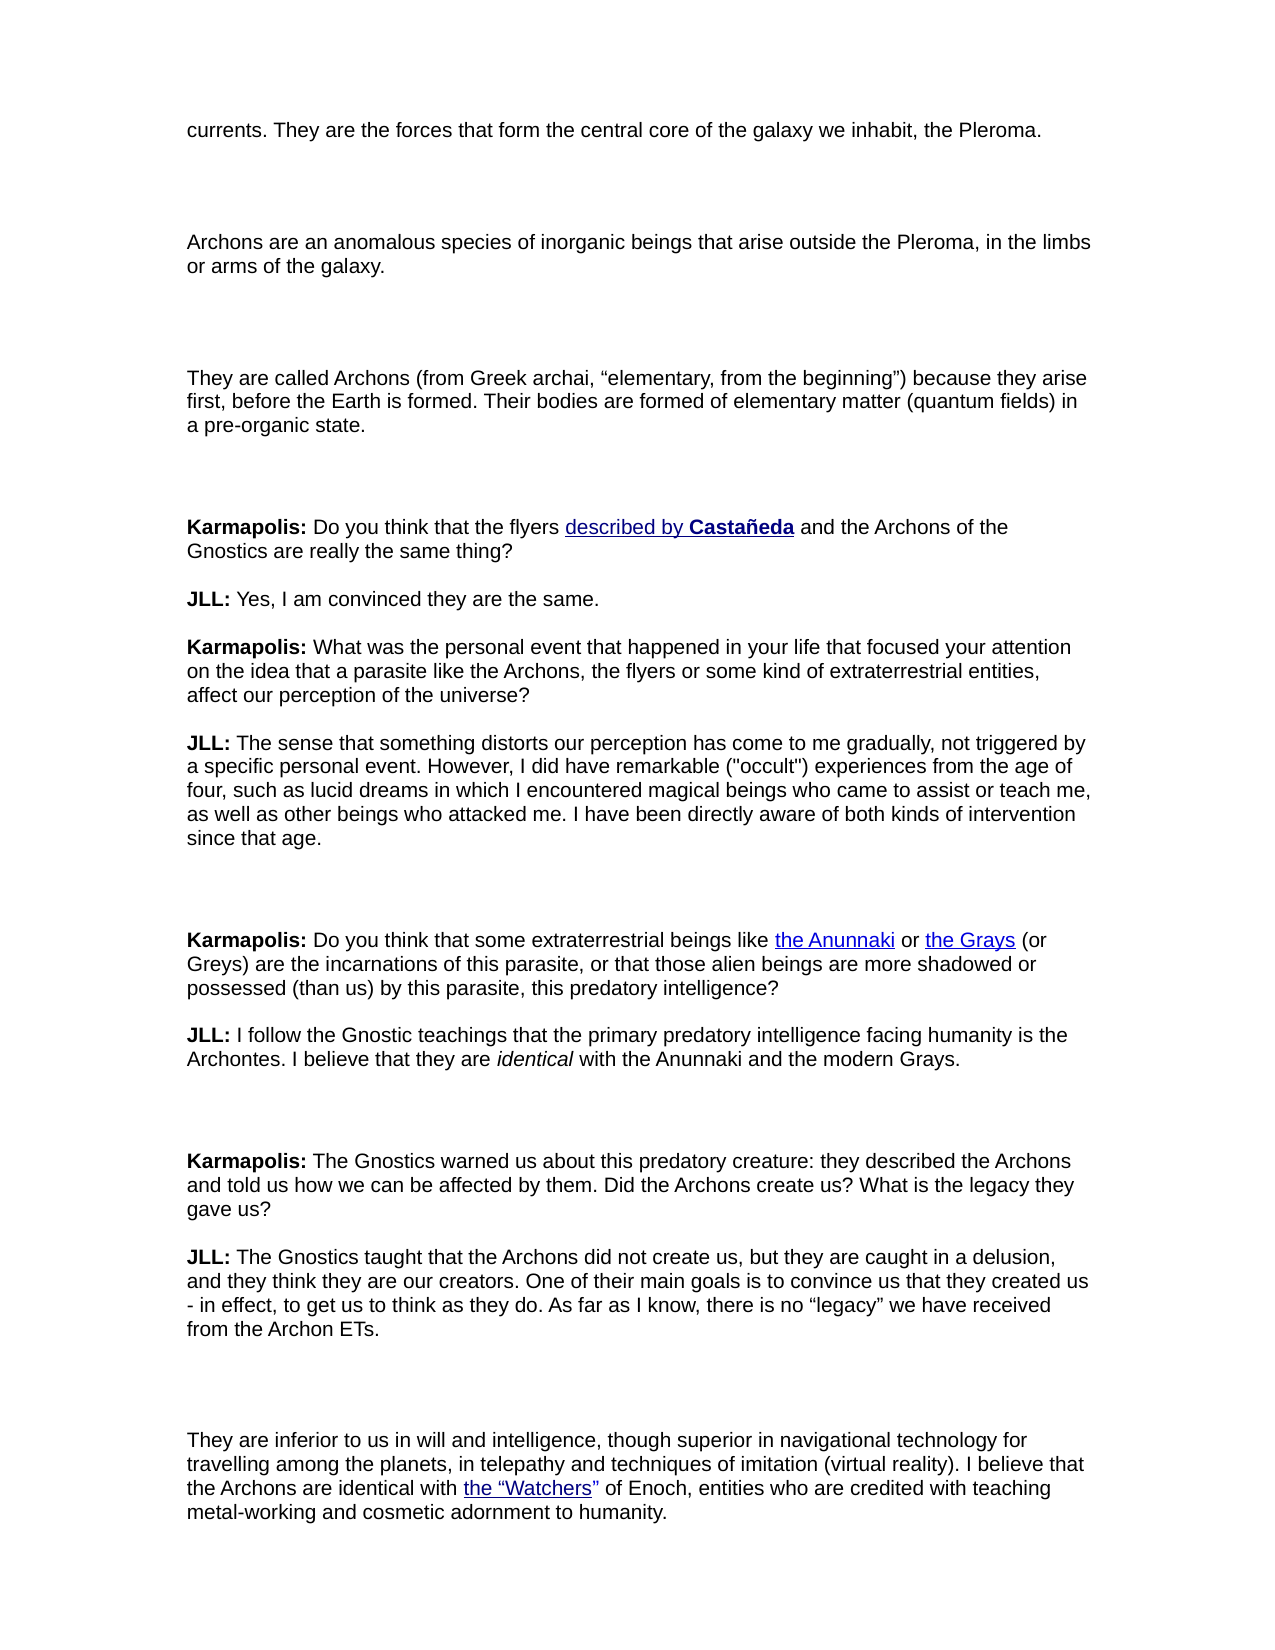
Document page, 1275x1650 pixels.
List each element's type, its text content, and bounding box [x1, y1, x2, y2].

text currents. They are the forces that form the central core of the galaxy we inhabit, the Pleroma. [187, 118, 1095, 142]
text Karmapolis: The Gnostics warned us about this predatory creature: they described the Archons and told us how we can be affected by them. Did the Archons create us? What is the legacy they gave us? JLL: The Gnostics taught that the Archons did not create us, but they are caught in a delusion, and they think they are our creators. One of their main goals is to convince us that they created us - in effect, to get us to think as they do. As far as I know, there is no “legacy” we have received from the Archon ETs. [187, 1125, 1095, 1340]
text They are called Archons (from Greek archai, “elementary, from the beginning”) because they arise first, before the Earth is formed. Their bodies are formed of elementary matter (quantum fields) in a pre-organic state. [187, 365, 1095, 461]
text Archons are an anomalous species of inorganic beings that arise outside the Pleroma, in the limbs or arms of the galaxy. [187, 230, 1095, 278]
text Karmapolis: Do you think that the flyers described by Castañeda and the Archons of the Gnostics are really the same thing? JLL: Yes, I am convinced they are the same. Karmapolis: What was the personal event that happened in your life that focused your attention on the idea that a parasite like the Archons, the flyers or some kind of extraterrestrial entities, affect our perception of the universe? JLL: The sense that something distorts our perception has come to me gradually, not triggered by a specific personal event. However, I did have remarkable ("occult") experiences from the age of four, such as lucid dreams in which I encountered magical beings who came to assist or teach me, as well as other beings who attacked me. I have been directly aware of both kinds of intervention since that age. [187, 491, 1095, 874]
text They are inferior to us in will and intelligence, though superior in navigational technology for travelling among the planets, in telepathy and techniques of imitation (virtual reality). I believe that the Archons are identical with the “Watchers” of Enoch, entities who are credited with teaching metal-working and cosmetic adornment to humanity. [187, 1428, 1095, 1524]
text Karmapolis: Do you think that some extraterrestrial beings like the Anunnaki or the Grays (or Greys) are the incarnations of this parasite, or that those alien beings are more shadowed or possessed (than us) by this parasite, this predatory intelligence? JLL: I follow the Gnostic teachings that the primary predatory intelligence facing humanity is the Archontes. I believe that they are identical with the Anunnaki and the modern Grays. [187, 903, 1095, 1095]
